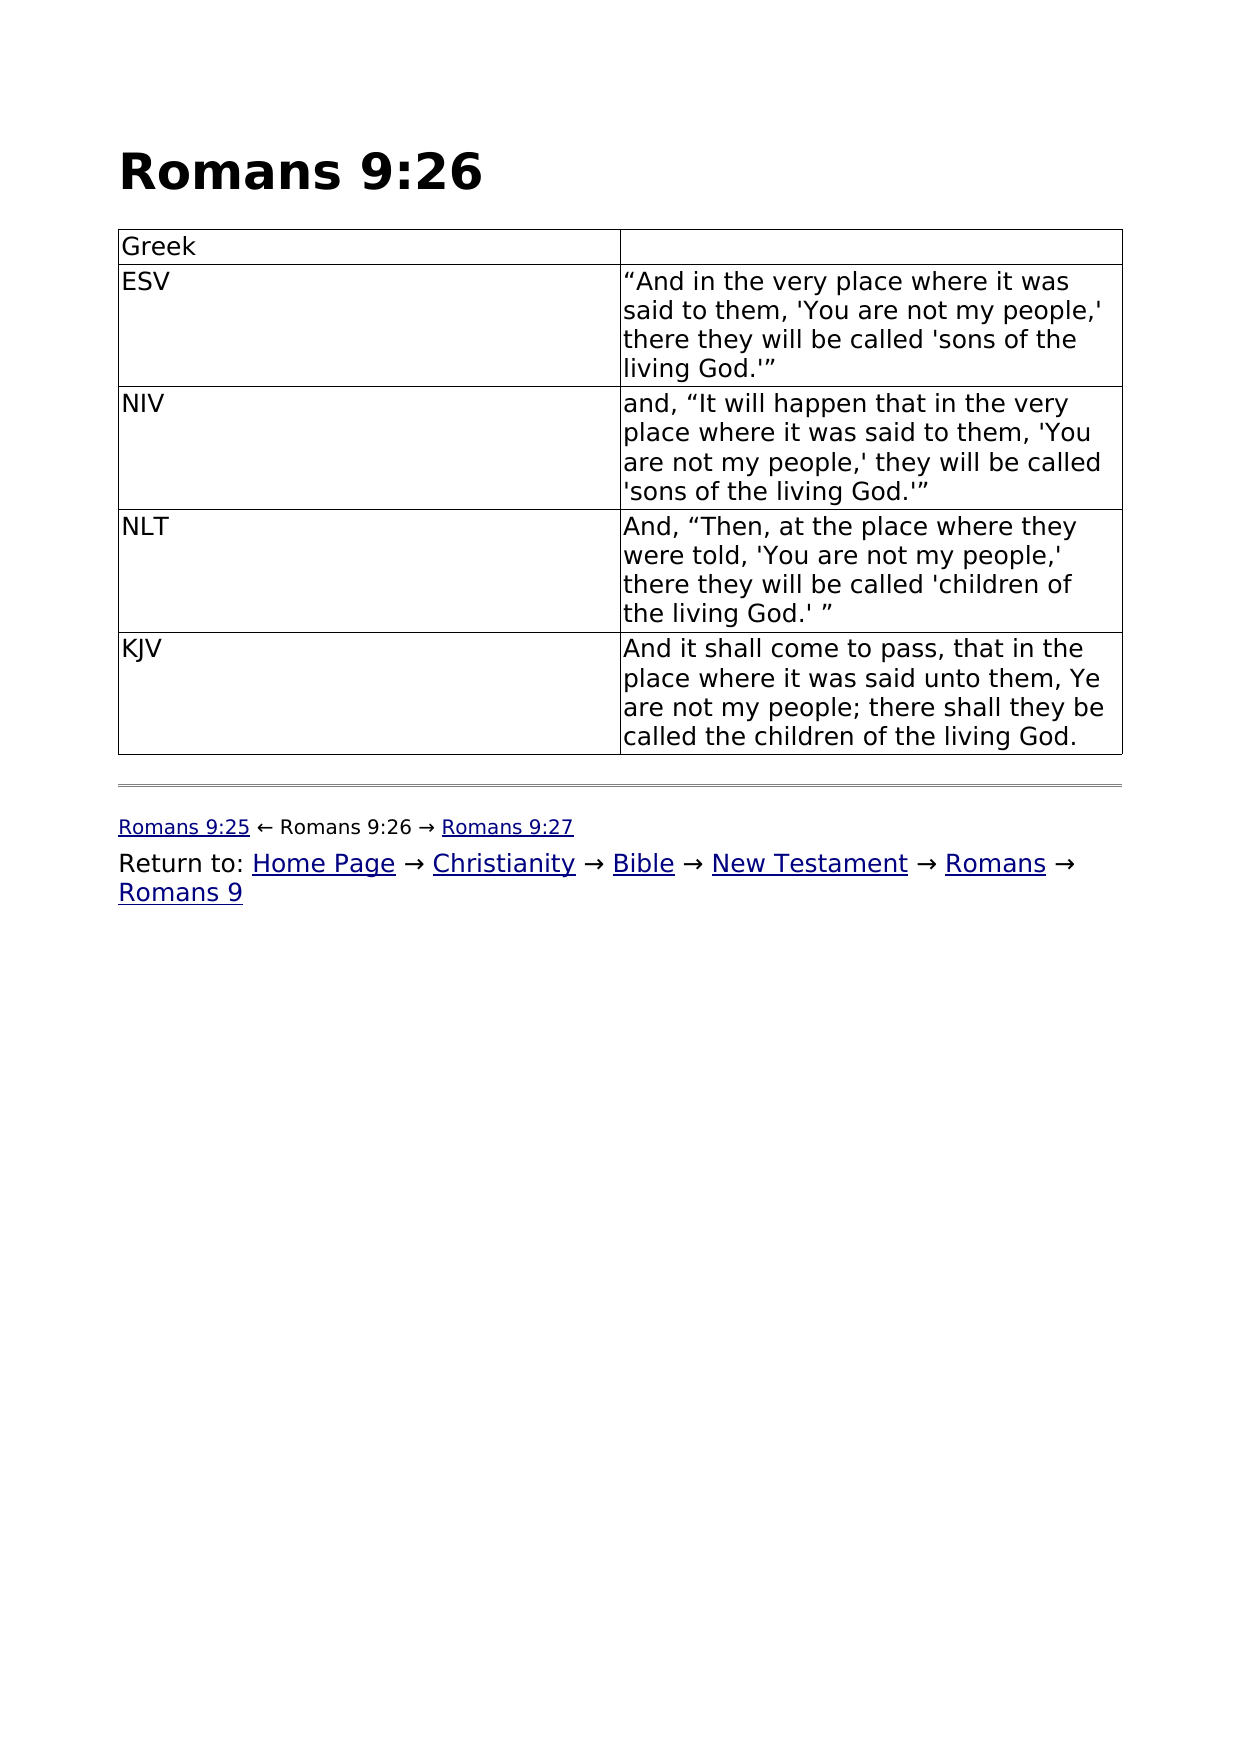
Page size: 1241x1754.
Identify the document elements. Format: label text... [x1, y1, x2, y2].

table_cell ESV [119, 265, 620, 386]
table_cell KJV [119, 633, 620, 754]
table_cell “And in the very place where it was said to them, 'You are not my people,' there they will be called 'sons of the living God.'” [621, 265, 1122, 386]
text Romans 9:25 ← Romans 9:26 → Romans 9:27 [118, 815, 1122, 849]
table_header Greek [119, 230, 620, 264]
table_cell And, “Then, at the place where they were told, 'You are not my people,' there they will be called 'children of the living God.' ” [621, 510, 1122, 632]
table_cell And it shall come to pass, that in the place where it was said unto them, Ye are not my people; there shall they be called the children of the living God. [621, 633, 1122, 754]
table_cell and, “It will happen that in the very place where it was said to them, 'You are not my people,' they will be called 'sons of the living God.'” [621, 387, 1122, 509]
table_cell NLT [119, 510, 620, 632]
text Return to: Home Page → Christianity → Bible → New Testament → Romans → Romans 9 [118, 849, 1122, 908]
subtitle Romans 9:26 [118, 143, 1122, 201]
table_cell NIV [119, 387, 620, 509]
table_header [621, 230, 1122, 264]
